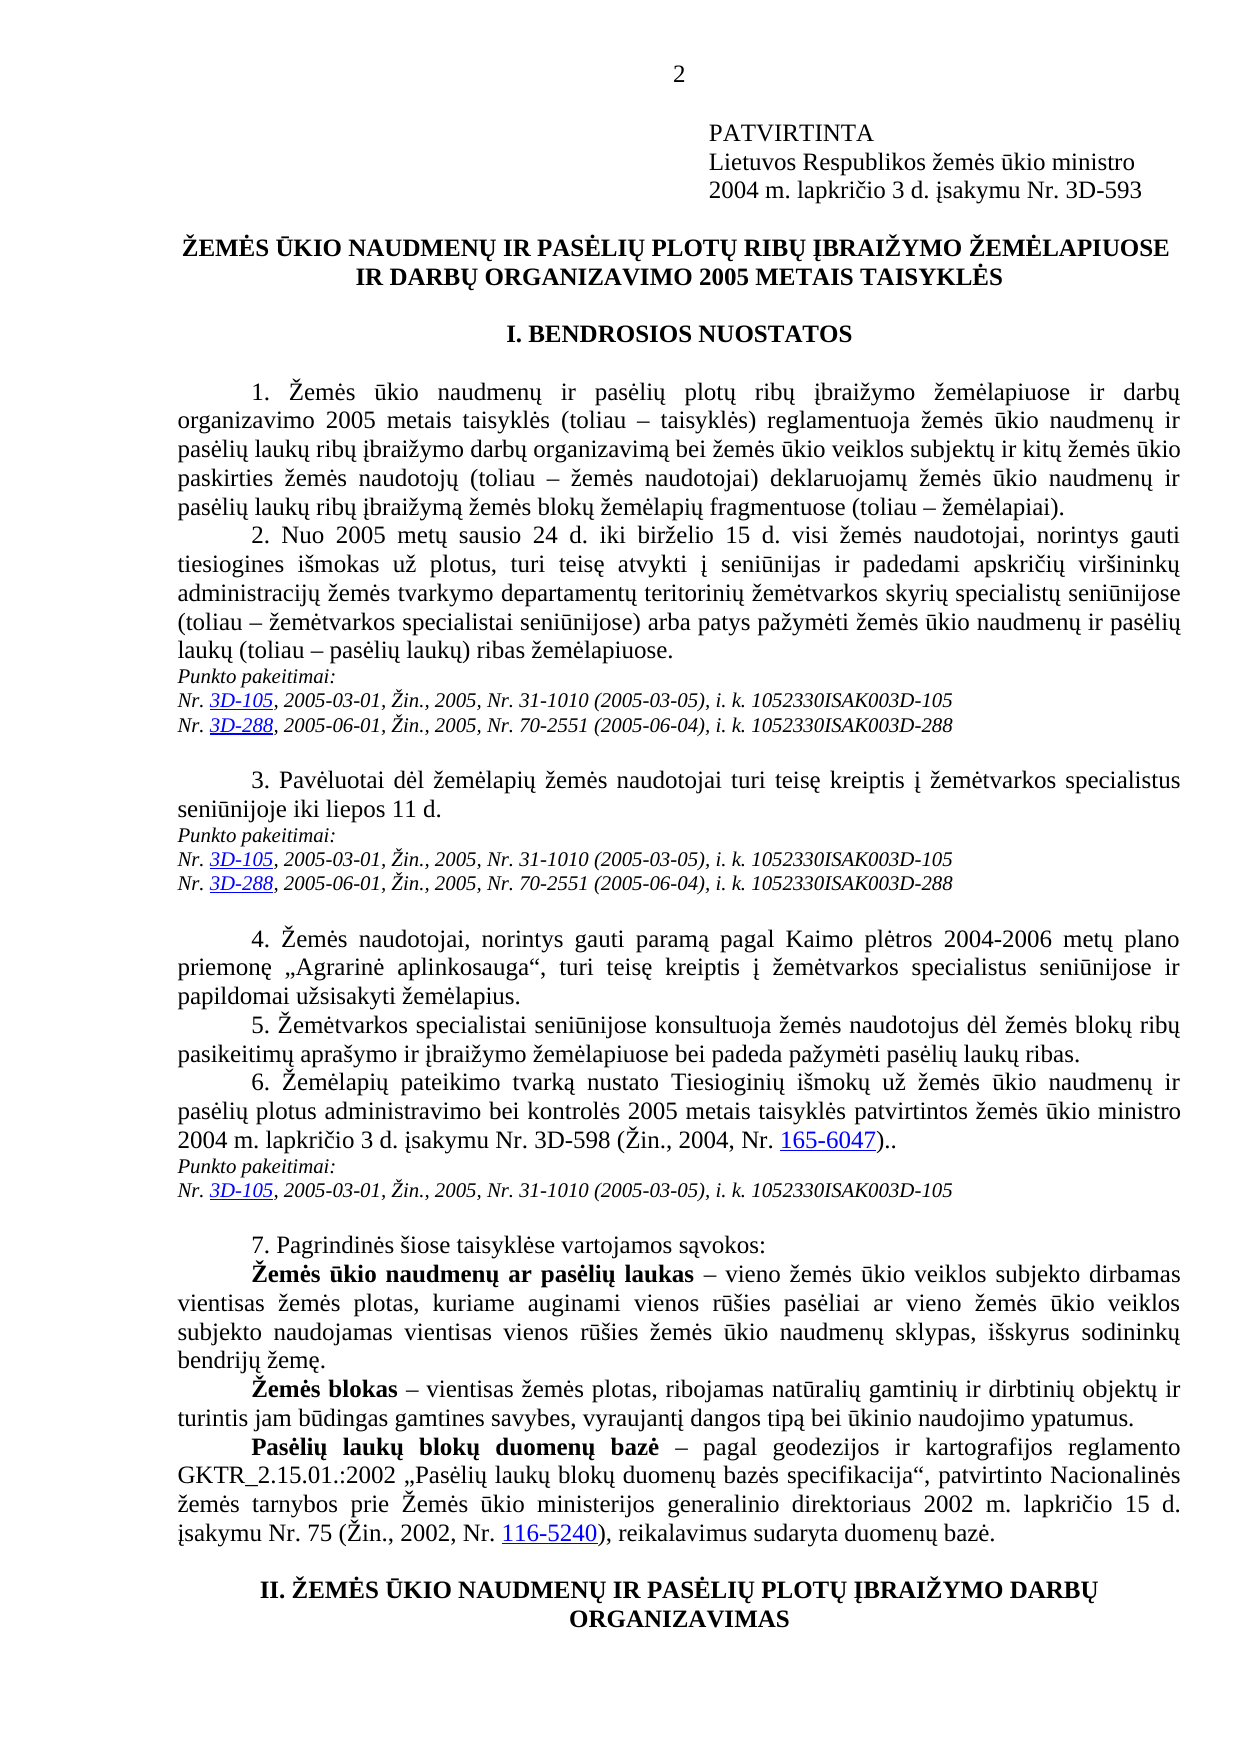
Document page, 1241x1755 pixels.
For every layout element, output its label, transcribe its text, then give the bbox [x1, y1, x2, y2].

text I. BENDROSIOS NUOSTATOS [177, 319, 1181, 348]
text Žemės ūkio naudmenų ar pasėlių laukas – vieno žemės ūkio veiklos subjekto dirbamas vientisas žemės plotas, kuriame auginami vienos rūšies pasėliai ar vieno žemės ūkio veiklos subjekto naudojamas vientisas vienos rūšies žemės ūkio naudmenų sklypas, išskyrus sodininkų bendrijų žemę. [177, 1259, 1181, 1374]
text II. Žemės ūkio naudmenų ir pasėlių plotų įbraižymo darbų organizavimas [177, 1576, 1181, 1633]
text 1. Žemės ūkio naudmenų ir pasėlių plotų ribų įbraižymo žemėlapiuose ir darbų organizavimo 2005 metais taisyklės (toliau – taisyklės) reglamentuoja žemės ūkio naudmenų ir pasėlių laukų ribų įbraižymo darbų organizavimą bei žemės ūkio veiklos subjektų ir kitų žemės ūkio paskirties žemės naudotojų (toliau – žemės naudotojai) deklaruojamų žemės ūkio naudmenų ir pasėlių laukų ribų įbraižymą žemės blokų žemėlapių fragmentuose (toliau – žemėlapiai). [177, 377, 1181, 521]
text Nr. 3D-105, 2005-03-01, Žin., 2005, Nr. 31-1010 (2005-03-05), i. k. 1052330ISAK003D-105 [177, 688, 1181, 712]
text 5. Žemėtvarkos specialistai seniūnijose konsultuoja žemės naudotojus dėl žemės blokų ribų pasikeitimų aprašymo ir įbraižymo žemėlapiuose bei padeda pažymėti pasėlių laukų ribas. [177, 1010, 1181, 1067]
text Pasėlių laukų blokų duomenų bazė – pagal geodezijos ir kartografijos reglamento GKTR_2.15.01.:2002 „Pasėlių laukų blokų duomenų bazės specifikacija“, patvirtinto Nacionalinės žemės tarnybos prie Žemės ūkio ministerijos generalinio direktoriaus 2002 m. lapkričio 15 d. įsakymu Nr. 75 (Žin., 2002, Nr. 116-5240), reikalavimus sudaryta duomenų bazė. [177, 1432, 1181, 1547]
text Punkto pakeitimai: [177, 664, 1181, 688]
text Nr. 3D-105, 2005-03-01, Žin., 2005, Nr. 31-1010 (2005-03-05), i. k. 1052330ISAK003D-105 [177, 847, 1181, 871]
text 4. Žemės naudotojai, norintys gauti paramą pagal Kaimo plėtros 2004-2006 metų plano priemonę „Agrarinė aplinkosauga“, turi teisę kreiptis į žemėtvarkos specialistus seniūnijose ir papildomai užsisakyti žemėlapius. [177, 924, 1181, 1010]
text Žemės blokas – vientisas žemės plotas, ribojamas natūralių gamtinių ir dirbtinių objektų ir turintis jam būdingas gamtines savybes, vyraujantį dangos tipą bei ūkinio naudojimo ypatumus. [177, 1374, 1181, 1432]
text 7. Pagrindinės šiose taisyklėse vartojamos sąvokos: [177, 1231, 1181, 1259]
text 3. Pavėluotai dėl žemėlapių žemės naudotojai turi teisę kreiptis į žemėtvarkos specialistus seniūnijoje iki liepos 11 d. [177, 765, 1181, 823]
text Patvirtinta [709, 118, 1181, 147]
text Nr. 3D-288, 2005-06-01, Žin., 2005, Nr. 70-2551 (2005-06-04), i. k. 1052330ISAK003D-288 [177, 871, 1181, 895]
text Lietuvos Respublikos žemės ūkio ministro [177, 147, 1181, 176]
text 2. Nuo 2005 metų sausio 24 d. iki birželio 15 d. visi žemės naudotojai, norintys gauti tiesiogines išmokas už plotus, turi teisę atvykti į seniūnijas ir padedami apskričių viršininkų administracijų žemės tvarkymo departamentų teritorinių žemėtvarkos skyrių specialistų seniūnijose (toliau – žemėtvarkos specialistai seniūnijose) arba patys pažymėti žemės ūkio naudmenų ir pasėlių laukų (toliau – pasėlių laukų) ribas žemėlapiuose. [177, 521, 1181, 664]
text Punkto pakeitimai: [177, 823, 1181, 847]
text Punkto pakeitimai: [177, 1154, 1181, 1178]
text 2004 m. lapkričio 3 d. įsakymu Nr. 3D-593 [177, 176, 1181, 204]
text Žemės ūkio naudmenų ir pasėlių plotų ribų įbraižymo žemėlapiuose [177, 233, 1181, 262]
text 6. Žemėlapių pateikimo tvarką nustato Tiesioginių išmokų už žemės ūkio naudmenų ir pasėlių plotus administravimo bei kontrolės 2005 metais taisyklės patvirtintos žemės ūkio ministro 2004 m. lapkričio 3 d. įsakymu Nr. 3D-598 (Žin., 2004, Nr. 165-6047).. [177, 1067, 1181, 1154]
text ir darbų organizavimo 2005 metais taisyklės [177, 262, 1181, 291]
text Nr. 3D-288, 2005-06-01, Žin., 2005, Nr. 70-2551 (2005-06-04), i. k. 1052330ISAK003D-288 [177, 712, 1181, 737]
text Nr. 3D-105, 2005-03-01, Žin., 2005, Nr. 31-1010 (2005-03-05), i. k. 1052330ISAK003D-105 [177, 1178, 1181, 1202]
